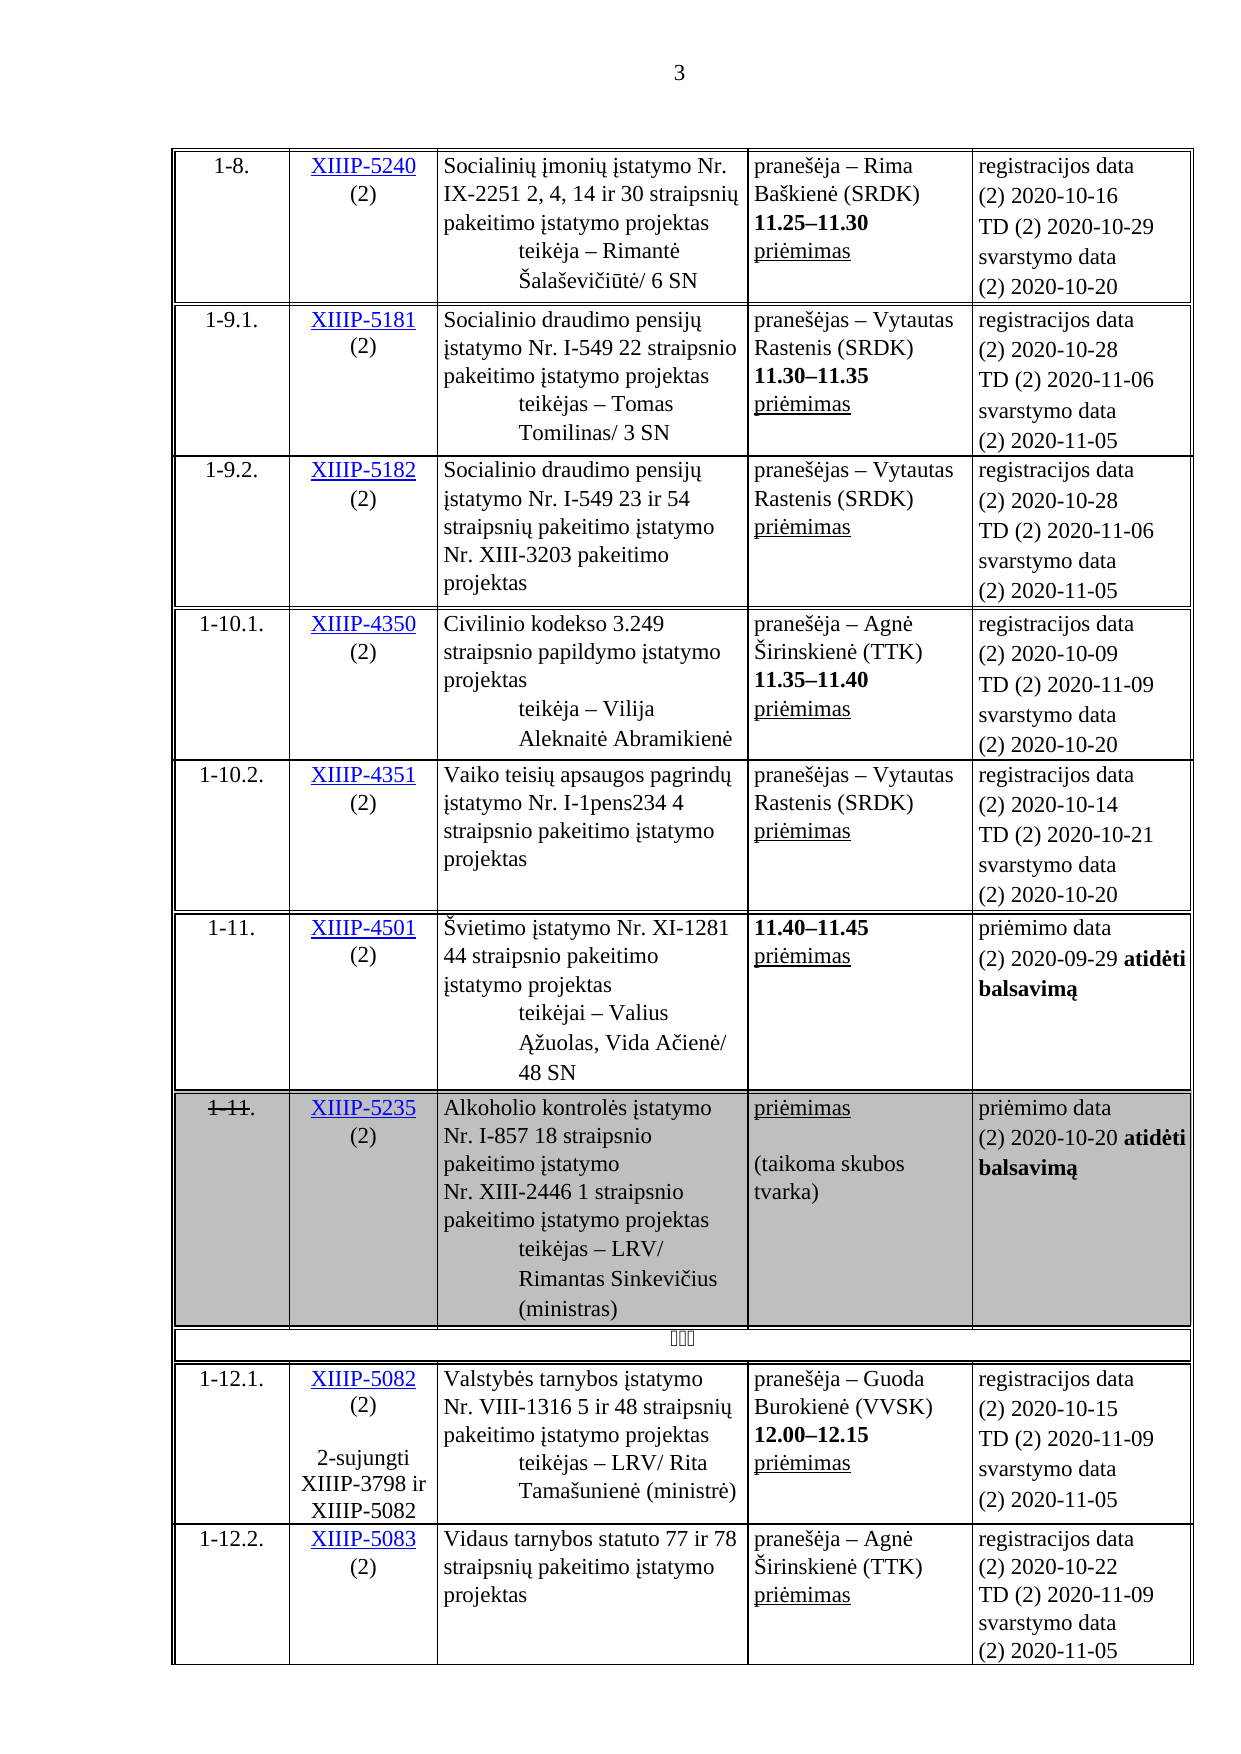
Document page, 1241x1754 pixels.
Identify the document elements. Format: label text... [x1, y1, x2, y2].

table_cell registracijos data (2) 2020-10-28 TD (2) 2020-11-06 svarstymo data (2) 2020-11-05 [973, 306, 1190, 455]
table_cell registracijos data (2) 2020-10-16 TD (2) 2020-10-29 svarstymo data (2) 2020-10-20 [973, 152, 1190, 301]
table_cell XIIIP-5083 (2) [290, 1525, 437, 1663]
table_cell Vidaus tarnybos statuto 77 ir 78 straipsnių pakeitimo įstatymo projektas [438, 1525, 747, 1663]
table_cell [1194, 1360, 1240, 1523]
table_cell pranešėja – Agnė Širinskienė (TTK) priėmimas [749, 1525, 972, 1663]
table_cell [1194, 1325, 1240, 1360]
table_cell [1194, 301, 1240, 455]
table_cell 1-12.1. [176, 1365, 289, 1523]
table_cell priėmimo data (2) 2020-10-20 atidėti balsavimą [973, 1094, 1190, 1325]
table_cell registracijos data (2) 2020-10-22 TD (2) 2020-11-09 svarstymo data (2) 2020-11-05 [973, 1525, 1190, 1663]
table_cell [1194, 148, 1240, 301]
table_cell [1194, 1523, 1240, 1663]
table_cell 1-9.1. [176, 306, 289, 455]
table_cell 1-10.1. [176, 610, 289, 759]
table_cell 11.40–11.45 priėmimas [749, 915, 972, 1089]
table_cell Socialinių įmonių įstatymo Nr. IX-2251 2, 4, 14 ir 30 straipsnių pakeitimo įstatymo projektas teikėja – Rimantė Šalaševičiūtė/ 6 SN [438, 152, 747, 301]
table_cell 1-10.2. [176, 761, 289, 910]
table_cell 1-9.2. [176, 457, 289, 606]
table_cell pranešėjas – Vytautas Rastenis (SRDK) priėmimas [749, 761, 972, 910]
table_cell Civilinio kodekso 3.249 straipsnio papildymo įstatymo projektas teikėja – Vilija Aleknaitė Abramikienė [438, 610, 747, 759]
table_cell XIIIP-4501 (2) [290, 915, 437, 1089]
table_cell pranešėjas – Vytautas Rastenis (SRDK) 11.30–11.35 priėmimas [749, 306, 972, 455]
table_cell XIIIP-5181 (2) [290, 306, 437, 455]
table_cell registracijos data (2) 2020-10-15 TD (2) 2020-11-09 svarstymo data (2) 2020-11-05 [973, 1365, 1190, 1523]
table_cell Valstybės tarnybos įstatymo Nr. VIII-1316 5 ir 48 straipsnių pakeitimo įstatymo projektas teikėjas – LRV/ Rita Tamašunienė (ministrė) [438, 1365, 747, 1523]
table_cell Alkoholio kontrolės įstatymo Nr. I-857 18 straipsnio pakeitimo įstatymo Nr. XIII-2446 1 straipsnio pakeitimo įstatymo projektas teikėjas – LRV/ Rimantas Sinkevičius (ministras) [438, 1094, 747, 1325]
table_cell XIIIP-5235 (2) [290, 1094, 437, 1325]
table_cell XIIIP-5182 (2) [290, 457, 437, 606]
table_cell Socialinio draudimo pensijų įstatymo Nr. I-549 23 ir 54 straipsnių pakeitimo įstatymo Nr. XIII-3203 pakeitimo projektas [438, 457, 747, 606]
table_cell priėmimo data (2) 2020-09-29 atidėti balsavimą [973, 915, 1190, 1089]
table_cell [1194, 1089, 1240, 1325]
table_cell [1194, 759, 1240, 910]
table_cell Švietimo įstatymo Nr. XI-1281 44 straipsnio pakeitimo įstatymo projektas teikėjai – Valius Ąžuolas, Vida Ačienė/ 48 SN [438, 915, 747, 1089]
table_cell 1-11. [176, 915, 289, 1089]
table_cell [1194, 910, 1240, 1089]
table_cell Vaiko teisių apsaugos pagrindų įstatymo Nr. I-1pens234 4 straipsnio pakeitimo įstatymo projektas [438, 761, 747, 910]
table_cell XIIIP-5082 (2) 2-sujungti XIIIP-3798 ir XIIIP-5082 [290, 1365, 437, 1523]
table_cell 1-8. [176, 152, 289, 301]
table_cell pranešėjas – Vytautas Rastenis (SRDK) priėmimas [749, 457, 972, 606]
table_cell pranešėja – Rima Baškienė (SRDK) 11.25–11.30 priėmimas [749, 152, 972, 301]
table_cell XIIIP-5240 (2) [290, 152, 437, 301]
table_cell registracijos data (2) 2020-10-09 TD (2) 2020-11-09 svarstymo data (2) 2020-10-20 [973, 610, 1190, 759]
table_cell  [176, 1330, 1190, 1360]
table_cell 1-11. [176, 1094, 289, 1325]
table_cell 1-12.2. [176, 1525, 289, 1663]
table_cell registracijos data (2) 2020-10-28 TD (2) 2020-11-06 svarstymo data (2) 2020-11-05 [973, 457, 1190, 606]
table_cell pranešėja – Agnė Širinskienė (TTK) 11.35–11.40 priėmimas [749, 610, 972, 759]
table_cell XIIIP-4351 (2) [290, 761, 437, 910]
table_cell registracijos data (2) 2020-10-14 TD (2) 2020-10-21 svarstymo data (2) 2020-10-20 [973, 761, 1190, 910]
table_cell XIIIP-4350 (2) [290, 610, 437, 759]
table_cell priėmimas (taikoma skubos tvarka) [749, 1094, 972, 1325]
table_cell pranešėja – Guoda Burokienė (VVSK) 12.00–12.15 priėmimas [749, 1365, 972, 1523]
table_cell [1194, 455, 1240, 606]
table_cell Socialinio draudimo pensijų įstatymo Nr. I-549 22 straipsnio pakeitimo įstatymo projektas teikėjas – Tomas Tomilinas/ 3 SN [438, 306, 747, 455]
table_cell [1194, 606, 1240, 759]
